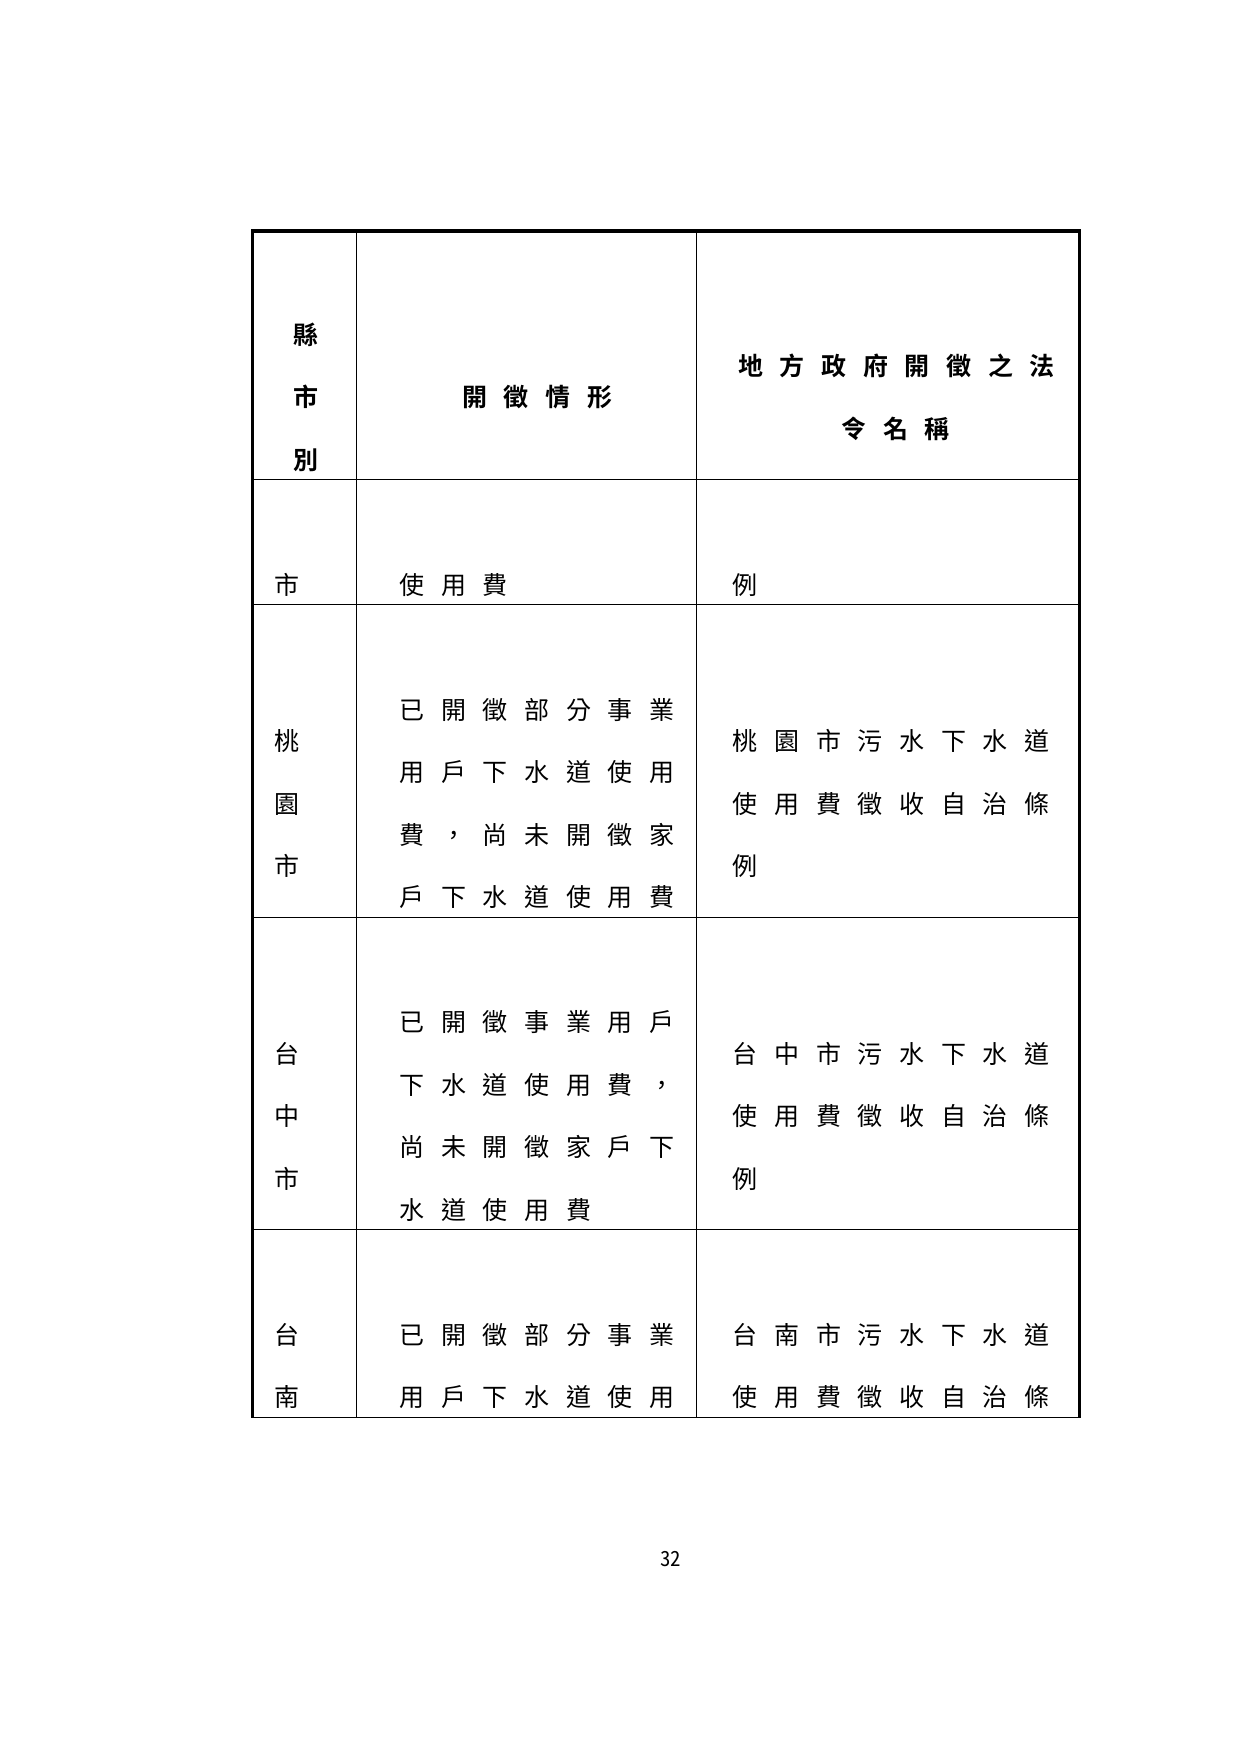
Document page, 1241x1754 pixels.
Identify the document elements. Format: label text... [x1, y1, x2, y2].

table_cell 桃園市 [254, 605, 356, 917]
table_cell 桃園市污水下水道使用費徵收自治條例 [697, 605, 1078, 917]
table_cell 例 [697, 480, 1078, 604]
table_cell 台南市污水下水道使用費徵收自治條 [697, 1230, 1078, 1417]
table_header 地方政府開徵之法令名稱 [697, 233, 1078, 479]
table_cell 台中市污水下水道使用費徵收自治條例 [697, 918, 1078, 1229]
table_cell 已開徵部分事業用戶下水道使用費，尚未開徵家戶下水道使用費 [357, 605, 696, 917]
table_cell 使用費 [357, 480, 696, 604]
table_cell 已開徵部分事業用戶下水道使用 [357, 1230, 696, 1417]
table_cell 市 [254, 480, 356, 604]
table_cell 台南 [254, 1230, 356, 1417]
table_cell 已開徵事業用戶下水道使用費，尚未開徵家戶下水道使用費 [357, 918, 696, 1229]
table_header 開徵情形 [357, 233, 696, 479]
table_cell 台中市 [254, 918, 356, 1229]
table_header 縣市別 [254, 233, 356, 479]
